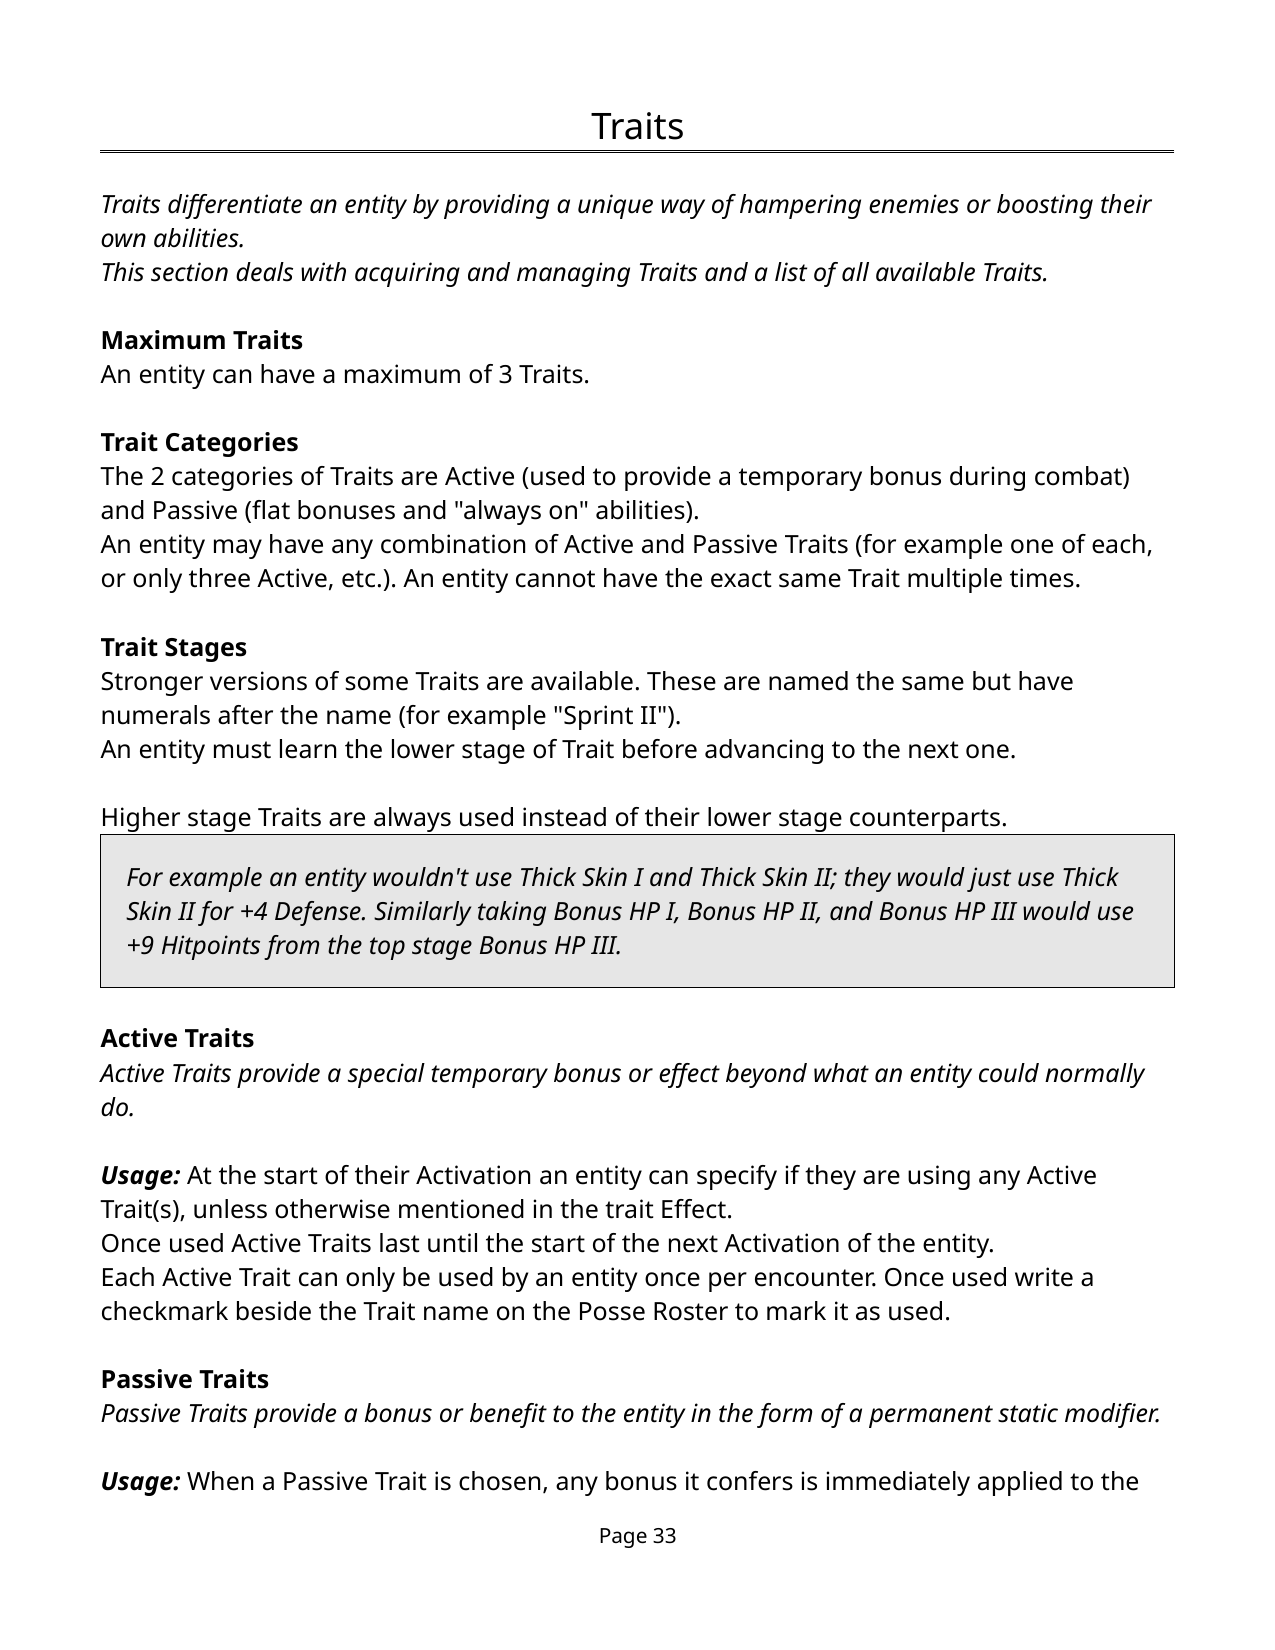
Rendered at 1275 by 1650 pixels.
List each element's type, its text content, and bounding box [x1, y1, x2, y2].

subtitle Traits [100, 100, 1174, 150]
text Active Traits [100, 1021, 1174, 1055]
text Higher stage Traits are always used instead of their lower stage counterparts. [100, 799, 1174, 834]
text Passive Traits [100, 1362, 1174, 1396]
text Trait Stages [100, 629, 1174, 663]
text Usage: When a Passive Trait is chosen, any bonus it confers is immediately applied to the [100, 1464, 1174, 1498]
text Stronger versions of some Traits are available. These are named the same but have numerals after the name (for example "Sprint II"). [100, 663, 1174, 731]
text Once used Active Traits last until the start of the next Activation of the entity. [100, 1226, 1174, 1259]
text Traits differentiate an entity by providing a unique way of hampering enemies or boosting their own abilities. [100, 186, 1174, 254]
text An entity must learn the lower stage of Trait before advancing to the next one. [100, 731, 1174, 766]
text Active Traits provide a special temporary bonus or effect beyond what an entity could normally do. [100, 1055, 1174, 1123]
text Usage: At the start of their Activation an entity can specify if they are using any Active Trait(s), unless otherwise mentioned in the trait Effect. [100, 1157, 1174, 1226]
text An entity may have any combination of Active and Passive Traits (for example one of each, or only three Active, etc.). An entity cannot have the exact same Trait multiple times. [100, 527, 1174, 595]
text Trait Categories [100, 425, 1174, 459]
text An entity can have a maximum of 3 Traits. [100, 357, 1174, 391]
text For example an entity wouldn't use Thick Skin I and Thick Skin II; they would just use Thick Skin II for +4 Defense. Similarly taking Bonus HP I, Bonus HP II, and Bonus HP III would use +9 Hitpoints from the top stage Bonus HP III. [101, 835, 1174, 987]
text Maximum Traits [100, 323, 1174, 357]
text Each Active Trait can only be used by an entity once per encounter. Once used write a checkmark beside the Trait name on the Posse Roster to mark it as used. [100, 1259, 1174, 1328]
text Passive Traits provide a bonus or benefit to the entity in the form of a permanent static modifier. [100, 1396, 1174, 1430]
text This section deals with acquiring and managing Traits and a list of all available Traits. [100, 254, 1174, 289]
text The 2 categories of Traits are Active (used to provide a temporary bonus during combat) and Passive (flat bonuses and "always on" abilities). [100, 459, 1174, 527]
